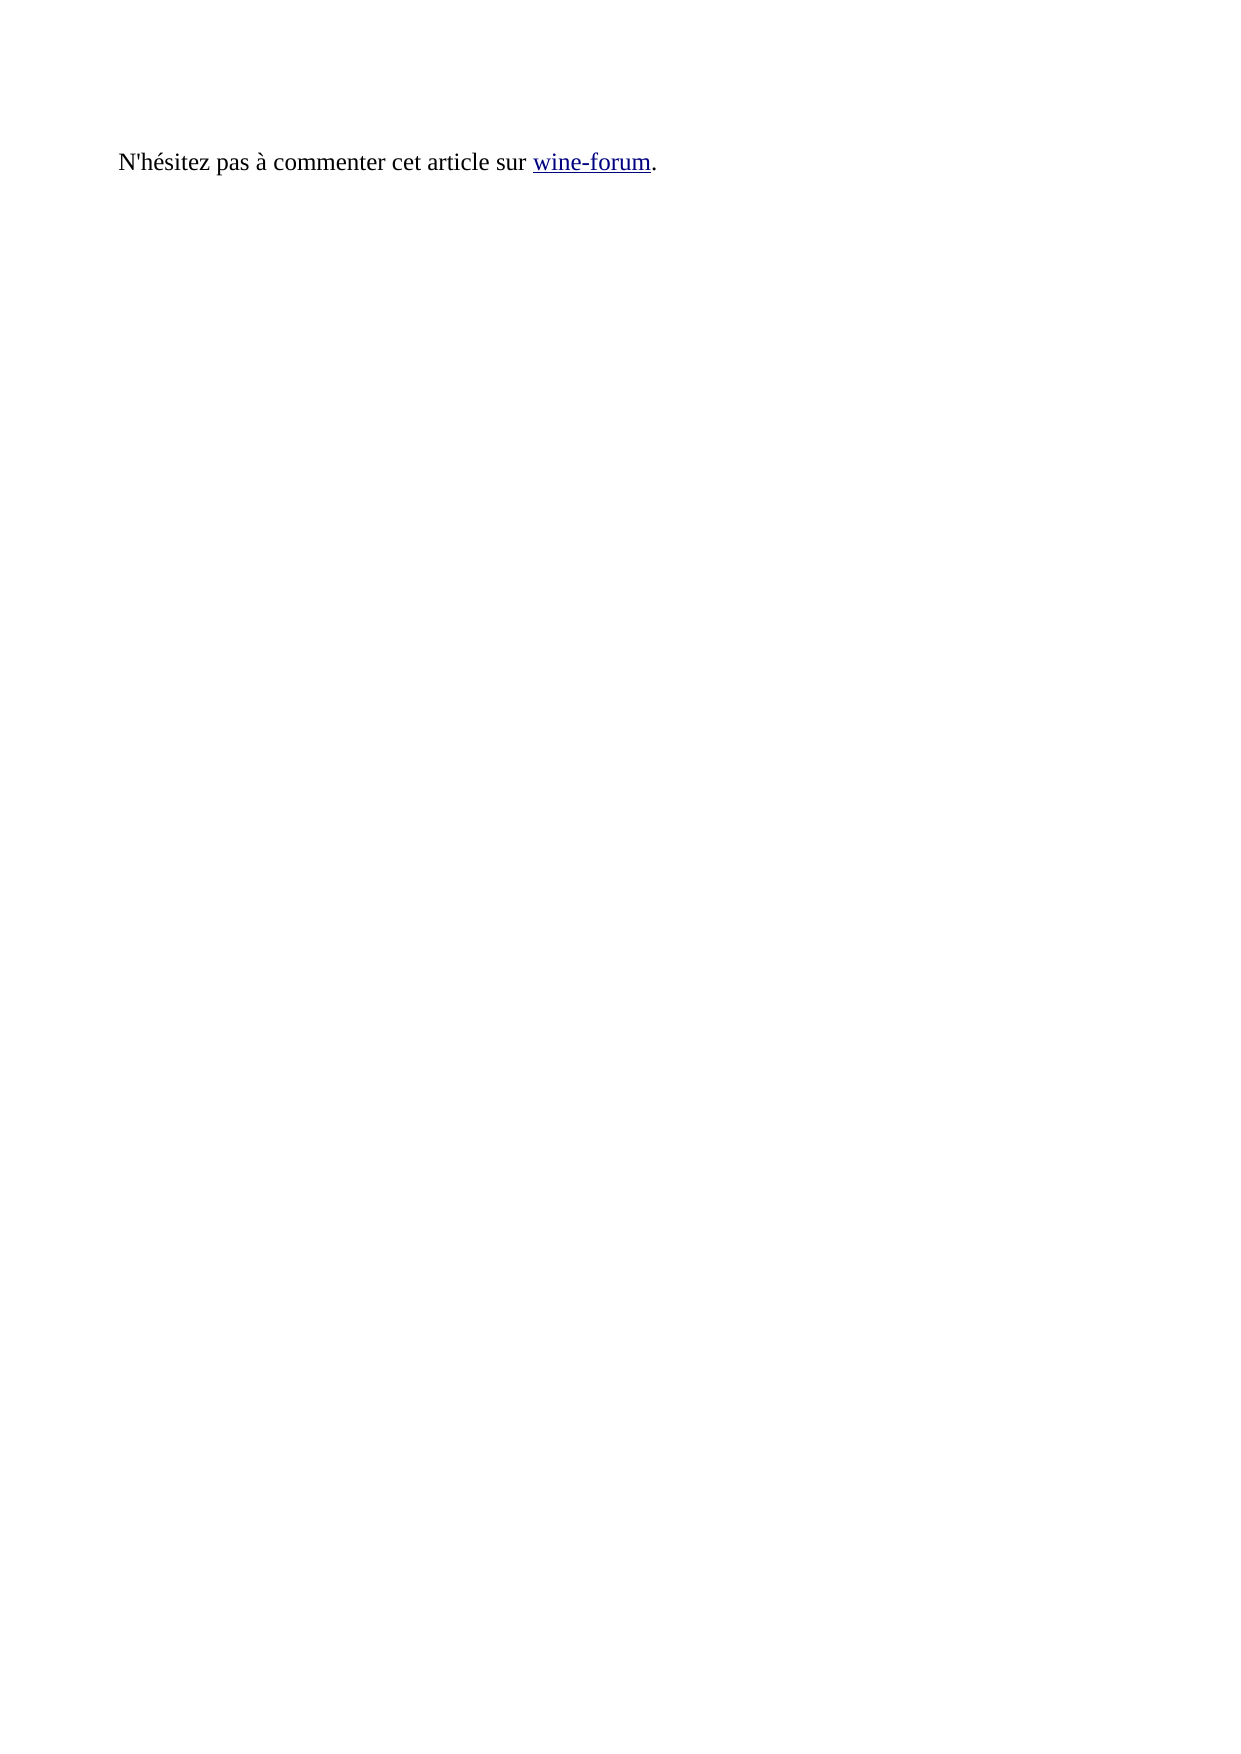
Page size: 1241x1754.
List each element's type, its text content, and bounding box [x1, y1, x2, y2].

text N'hésitez pas à commenter cet article sur wine-forum. [118, 118, 1122, 176]
